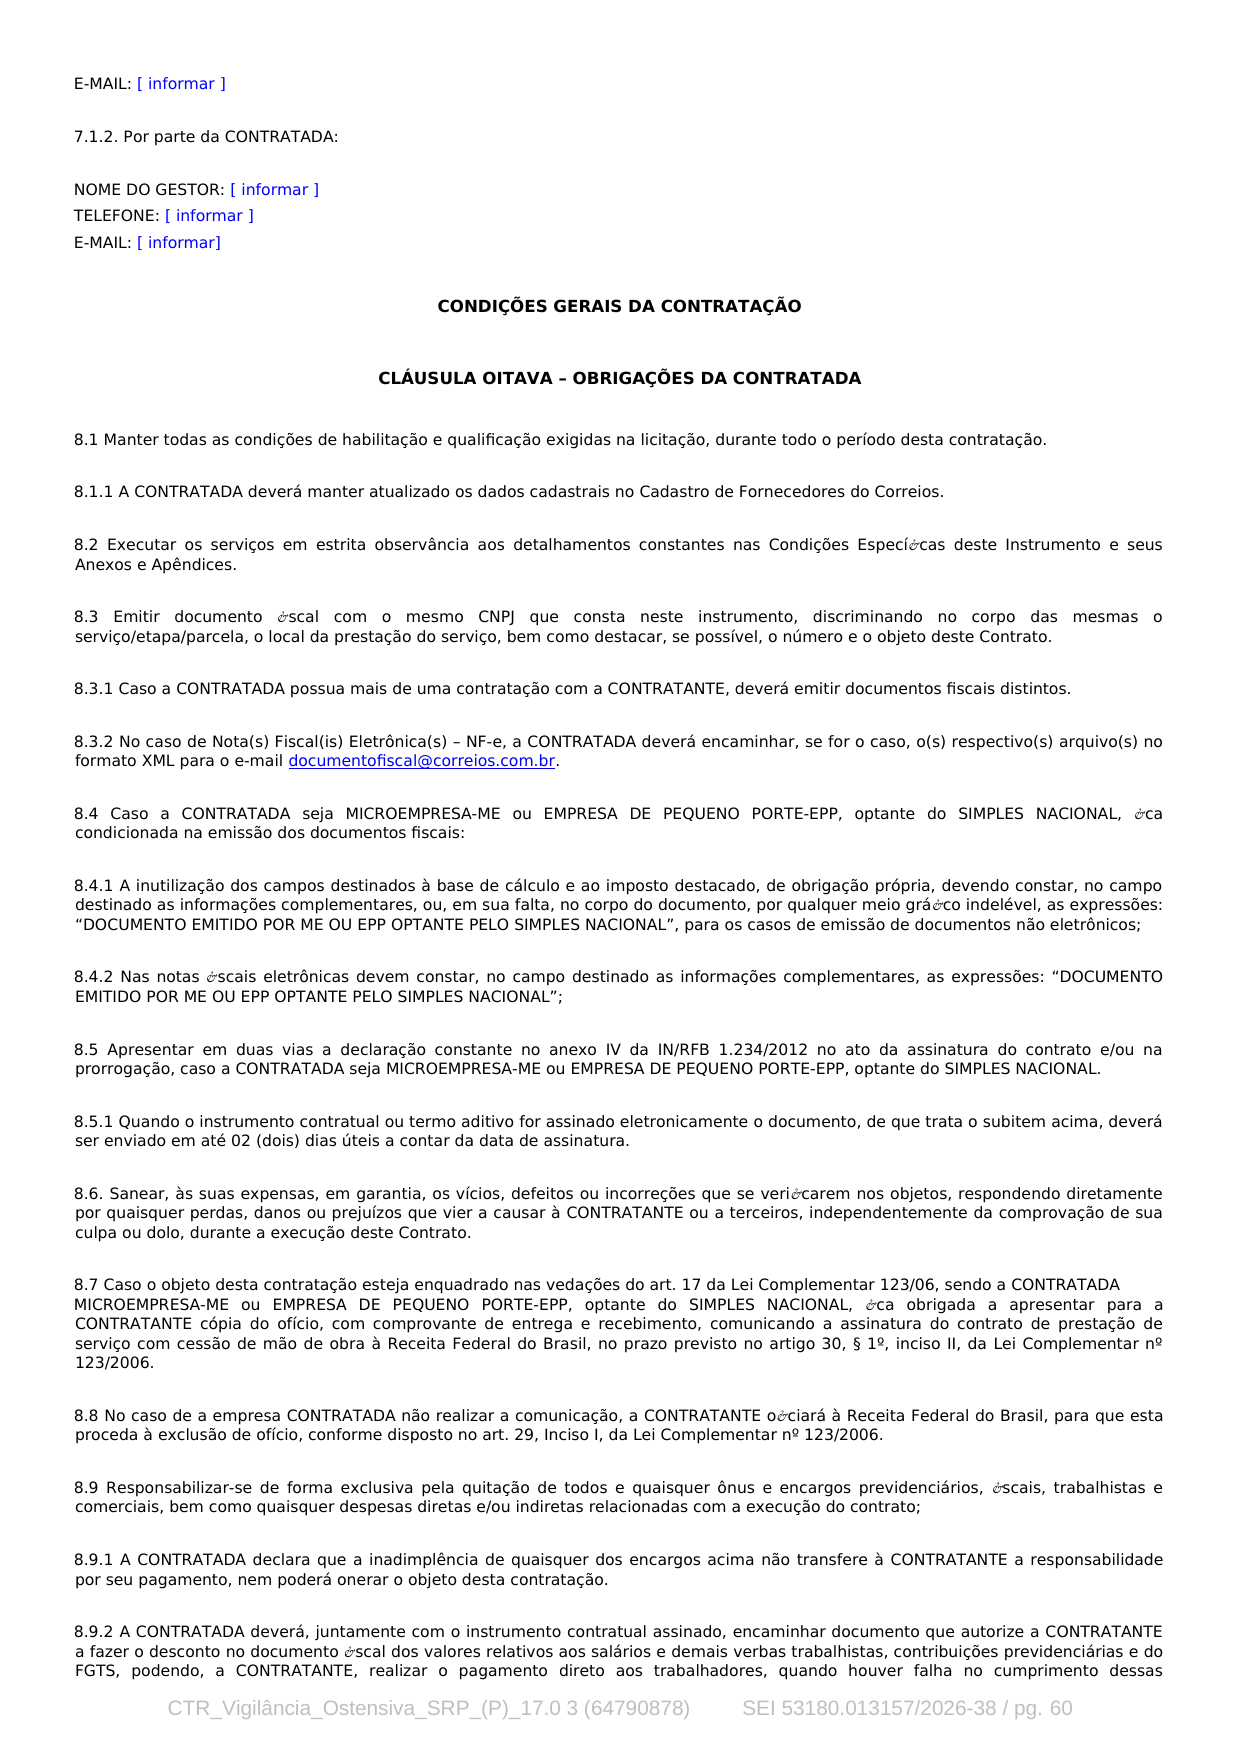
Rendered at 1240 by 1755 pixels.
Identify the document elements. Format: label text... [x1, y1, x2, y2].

text 8.4.1 A inutilização dos campos destinados à base de cálculo e ao imposto destacado, de obrigação própria, devendo constar, no campo destinado as informações complementares, ou, em sua falta, no corpo do documento, por qualquer meio gráco indelével, as expressões: “DOCUMENTO EMITIDO POR ME OU EPP OPTANTE PELO SIMPLES NACIONAL”, para os casos de emissão de documentos não eletrônicos; [74, 877, 1165, 934]
text 8.1.1 A CONTRATADA deverá manter atualizado os dados cadastrais no Cadastro de Fornecedores do Correios. [74, 483, 1165, 502]
text 7.1.2. Por parte da CONTRATADA: [74, 128, 1165, 146]
text 8.9.1 A CONTRATADA declara que a inadimplência de quaisquer dos encargos acima não transfere à CONTRATANTE a responsabilidade por seu pagamento, nem poderá onerar o objeto desta contratação. [74, 1551, 1165, 1589]
text 8.8 No caso de a empresa CONTRATADA não realizar a comunicação, a CONTRATANTE ociará à Receita Federal do Brasil, para que esta proceda à exclusão de ofício, conforme disposto no art. 29, Inciso I, da Lei Complementar nº 123/2006. [74, 1407, 1165, 1444]
text MICROEMPRESA-ME ou EMPRESA DE PEQUENO PORTE-EPP, optante do SIMPLES NACIONAL, ca obrigada a apresentar para a CONTRATANTE cópia do ofício, com comprovante de entrega e recebimento, comunicando a assinatura do contrato de prestação de serviço com cessão de mão de obra à Receita Federal do Brasil, no prazo previsto no artigo 30, § 1º, inciso II, da Lei Complementar nº 123/2006. [74, 1296, 1165, 1372]
text 8.6. Sanear, às suas expensas, em garantia, os vícios, defeitos ou incorreções que se vericarem nos objetos, respondendo diretamente por quaisquer perdas, danos ou prejuízos que vier a causar à CONTRATANTE ou a terceiros, independentemente da comprovação de sua culpa ou dolo, durante a execução deste Contrato. [74, 1185, 1165, 1242]
text 8.3.2 No caso de Nota(s) Fiscal(is) Eletrônica(s) – NF-e, a CONTRATADA deverá encaminhar, se for o caso, o(s) respectivo(s) arquivo(s) no formato XML para o e-mail documentofiscal@correios.com.br. [74, 733, 1165, 770]
text TELEFONE: [ informar ] [74, 207, 1191, 225]
text 8.5.1 Quando o instrumento contratual ou termo aditivo for assinado eletronicamente o documento, de que trata o subitem acima, deverá ser enviado em até 02 (dois) dias úteis a contar da data de assinatura. [74, 1113, 1165, 1150]
text 8.9 Responsabilizar-se de forma exclusiva pela quitação de todos e quaisquer ônus e encargos previdenciários, scais, trabalhistas e comerciais, bem como quaisquer despesas diretas e/ou indiretas relacionadas com a execução do contrato; [74, 1479, 1165, 1517]
text 8.4 Caso a CONTRATADA seja MICROEMPRESA-ME ou EMPRESA DE PEQUENO PORTE-EPP, optante do SIMPLES NACIONAL, ca condicionada na emissão dos documentos fiscais: [74, 805, 1165, 842]
text 8.9.2 A CONTRATADA deverá, juntamente com o instrumento contratual assinado, encaminhar documento que autorize a CONTRATANTE a fazer o desconto no documento scal dos valores relativos aos salários e demais verbas trabalhistas, contribuições previdenciárias e do FGTS, podendo, a CONTRATANTE, realizar o pagamento direto aos trabalhadores, quando houver falha no cumprimento dessas [74, 1623, 1165, 1680]
text 8.3.1 Caso a CONTRATADA possua mais de uma contratação com a CONTRATANTE, deverá emitir documentos fiscais distintos. [74, 680, 1165, 698]
text 8.5 Apresentar em duas vias a declaração constante no anexo IV da IN/RFB 1.234/2012 no ato da assinatura do contrato e/ou na prorrogação, caso a CONTRATADA seja MICROEMPRESA-ME ou EMPRESA DE PEQUENO PORTE-EPP, optante do SIMPLES NACIONAL. [74, 1041, 1165, 1078]
text 8.4.2 Nas notas scais eletrônicas devem constar, no campo destinado as informações complementares, as expressões: “DOCUMENTO EMITIDO POR ME OU EPP OPTANTE PELO SIMPLES NACIONAL”; [74, 968, 1165, 1006]
text 8.7 Caso o objeto desta contratação esteja enquadrado nas vedações do art. 17 da Lei Complementar 123/06, sendo a CONTRATADA [74, 1276, 1165, 1294]
text 8.1 Manter todas as condições de habilitação e qualificação exigidas na licitação, durante todo o período desta contratação. [74, 431, 1165, 449]
text CONDIÇÕES GERAIS DA CONTRATAÇÃO [69, 297, 1170, 316]
text 8.2 Executar os serviços em estrita observância aos detalhamentos constantes nas Condições Especícas deste Instrumento e seus Anexos e Apêndices. [74, 536, 1165, 574]
subtitle CLÁUSULA OITAVA – OBRIGAÇÕES DA CONTRATADA [69, 369, 1171, 388]
text 8.3 Emitir documento scal com o mesmo CNPJ que consta neste instrumento, discriminando no corpo das mesmas o serviço/etapa/parcela, o local da prestação do serviço, bem como destacar, se possível, o número e o objeto deste Contrato. [74, 608, 1165, 646]
text E-MAIL: [ informar] [74, 234, 1191, 252]
text NOME DO GESTOR: [ informar ] [74, 181, 1165, 199]
text E-MAIL: [ informar ] [74, 75, 1191, 93]
